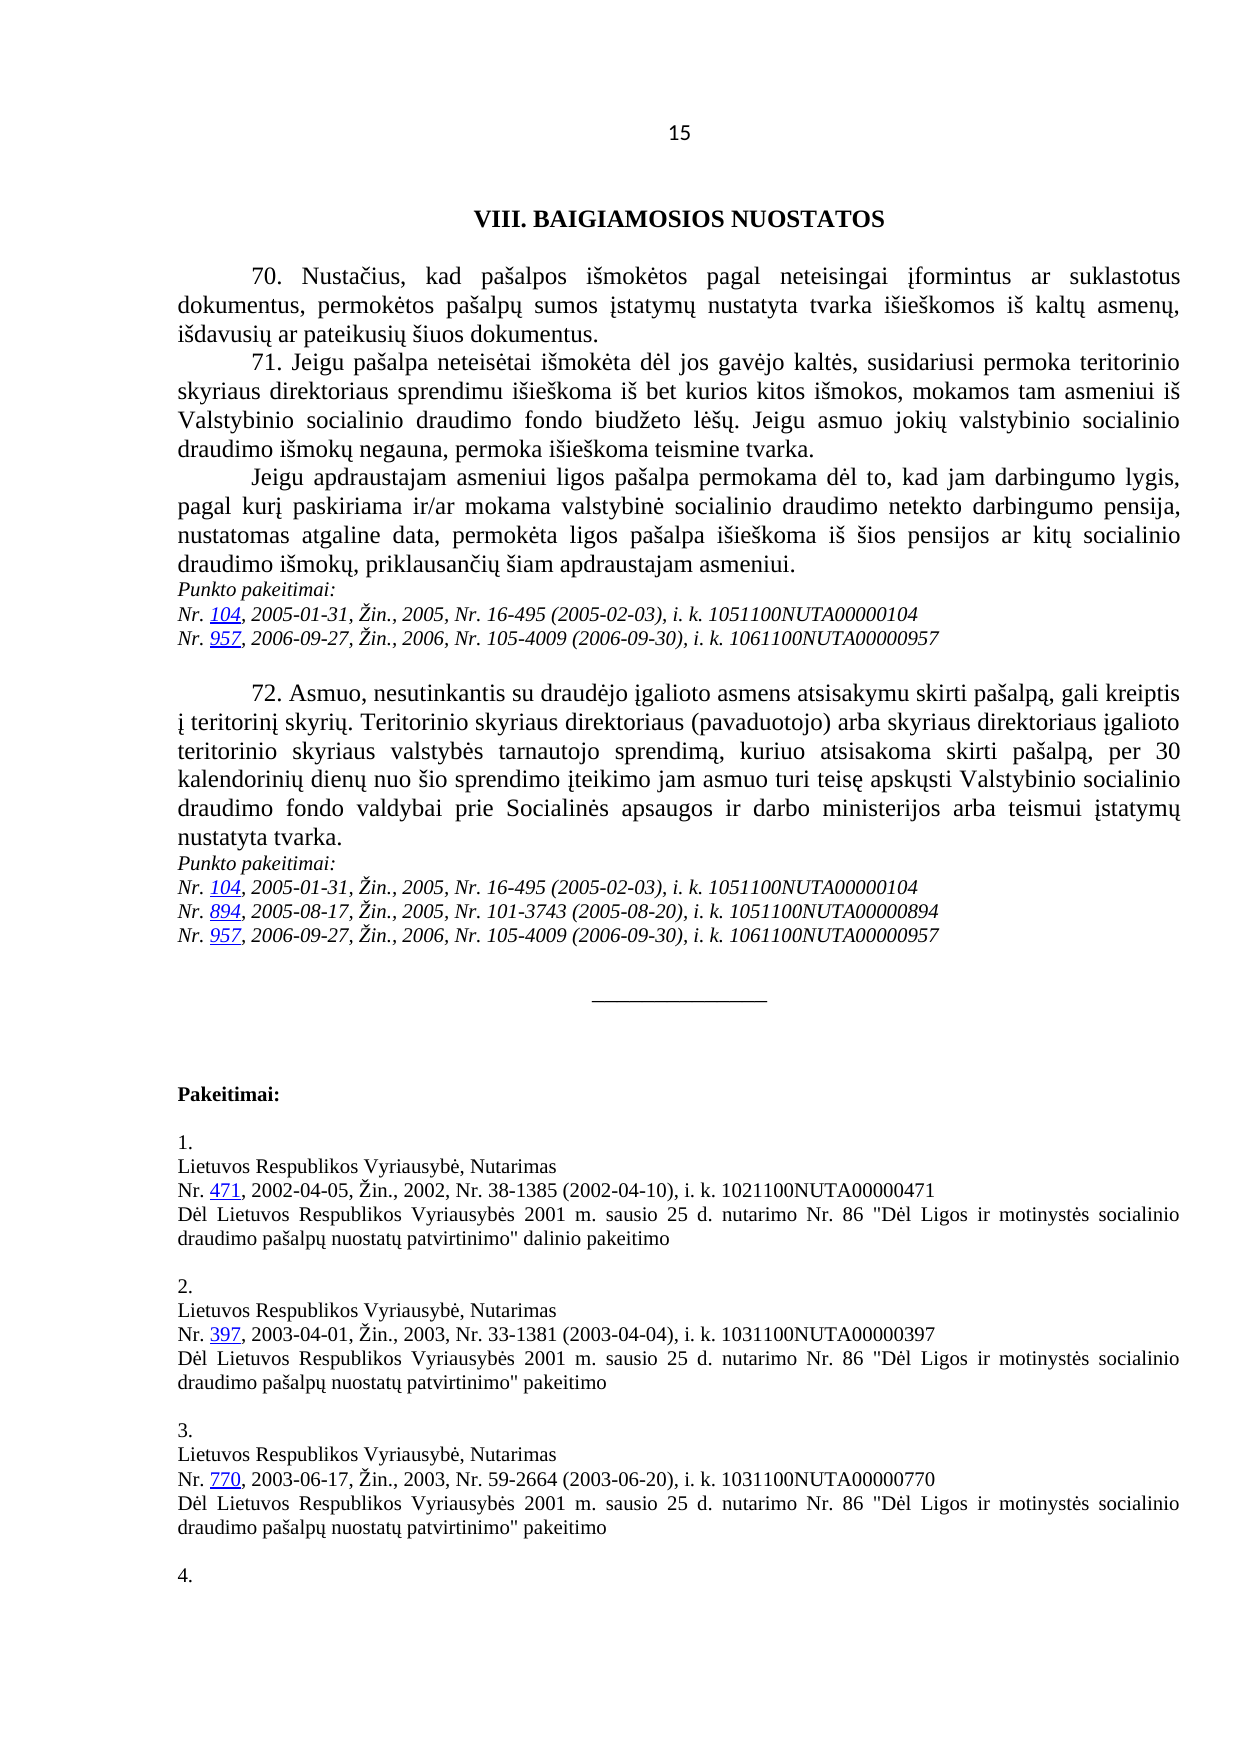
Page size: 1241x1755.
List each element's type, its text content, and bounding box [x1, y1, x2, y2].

text Lietuvos Respublikos Vyriausybė, Nutarimas [177, 1298, 1181, 1322]
text Nr. 104, 2005-01-31, Žin., 2005, Nr. 16-495 (2005-02-03), i. k. 1051100NUTA00000104 [177, 875, 1181, 899]
text Pakeitimai: [177, 1081, 1181, 1106]
text Nr. 894, 2005-08-17, Žin., 2005, Nr. 101-3743 (2005-08-20), i. k. 1051100NUTA00000894 [177, 899, 1181, 923]
text 2. [177, 1274, 1181, 1298]
text 4. [177, 1563, 1181, 1587]
text Dėl Lietuvos Respublikos Vyriausybės 2001 m. sausio 25 d. nutarimo Nr. 86 "Dėl Ligos ir motinystės socialinio draudimo pašalpų nuostatų patvirtinimo" pakeitimo [177, 1491, 1181, 1539]
subtitle VIII. BAIGIAMOSIOS NUOSTATOS [177, 204, 1181, 232]
text Nr. 104, 2005-01-31, Žin., 2005, Nr. 16-495 (2005-02-03), i. k. 1051100NUTA00000104 [177, 601, 1181, 626]
text 70. Nustačius, kad pašalpos išmokėtos pagal neteisingai įformintus ar suklastotus dokumentus, permokėtos pašalpų sumos įstatymų nustatyta tvarka išieškomos iš kaltų asmenų, išdavusių ar pateikusių šiuos dokumentus. [177, 261, 1181, 347]
text Lietuvos Respublikos Vyriausybė, Nutarimas [177, 1442, 1181, 1466]
text 72. Asmuo, nesutinkantis su draudėjo įgalioto asmens atsisakymu skirti pašalpą, gali kreiptis į teritorinį skyrių. Teritorinio skyriaus direktoriaus (pavaduotojo) arba skyriaus direktoriaus įgalioto teritorinio skyriaus valstybės tarnautojo sprendimą, kuriuo atsisakoma skirti pašalpą, per 30 kalendorinių dienų nuo šio sprendimo įteikimo jam asmuo turi teisę apskųsti Valstybinio socialinio draudimo fondo valdybai prie Socialinės apsaugos ir darbo ministerijos arba teismui įstatymų nustatyta tvarka. [177, 678, 1181, 851]
text Lietuvos Respublikos Vyriausybė, Nutarimas [177, 1154, 1181, 1178]
text 71. Jeigu pašalpa neteisėtai išmokėta dėl jos gavėjo kaltės, susidariusi permoka teritorinio skyriaus direktoriaus sprendimu išieškoma iš bet kurios kitos išmokos, mokamos tam asmeniui iš Valstybinio socialinio draudimo fondo biudžeto lėšų. Jeigu asmuo jokių valstybinio socialinio draudimo išmokų negauna, permoka išieškoma teismine tvarka. [177, 347, 1181, 462]
text Punkto pakeitimai: [177, 851, 1181, 875]
text 3. [177, 1418, 1181, 1442]
text Dėl Lietuvos Respublikos Vyriausybės 2001 m. sausio 25 d. nutarimo Nr. 86 "Dėl Ligos ir motinystės socialinio draudimo pašalpų nuostatų patvirtinimo" dalinio pakeitimo [177, 1202, 1181, 1250]
text Punkto pakeitimai: [177, 577, 1181, 601]
text Nr. 957, 2006-09-27, Žin., 2006, Nr. 105-4009 (2006-09-30), i. k. 1061100NUTA00000957 [177, 626, 1181, 649]
text Nr. 397, 2003-04-01, Žin., 2003, Nr. 33-1381 (2003-04-04), i. k. 1031100NUTA00000397 [177, 1322, 1181, 1346]
text 1. [177, 1129, 1181, 1154]
text Nr. 770, 2003-06-17, Žin., 2003, Nr. 59-2664 (2003-06-20), i. k. 1031100NUTA00000770 [177, 1466, 1181, 1491]
text Jeigu apdraustajam asmeniui ligos pašalpa permokama dėl to, kad jam darbingumo lygis, pagal kurį paskiriama ir/ar mokama valstybinė socialinio draudimo netekto darbingumo pensija, nustatomas atgaline data, permokėta ligos pašalpa išieškoma iš šios pensijos ar kitų socialinio draudimo išmokų, priklausančių šiam apdraustajam asmeniui. [177, 462, 1181, 577]
text Nr. 471, 2002-04-05, Žin., 2002, Nr. 38-1385 (2002-04-10), i. k. 1021100NUTA00000471 [177, 1178, 1181, 1202]
text Nr. 957, 2006-09-27, Žin., 2006, Nr. 105-4009 (2006-09-30), i. k. 1061100NUTA00000957 [177, 923, 1181, 947]
text ______________ [177, 976, 1181, 1004]
text Dėl Lietuvos Respublikos Vyriausybės 2001 m. sausio 25 d. nutarimo Nr. 86 "Dėl Ligos ir motinystės socialinio draudimo pašalpų nuostatų patvirtinimo" pakeitimo [177, 1346, 1181, 1394]
